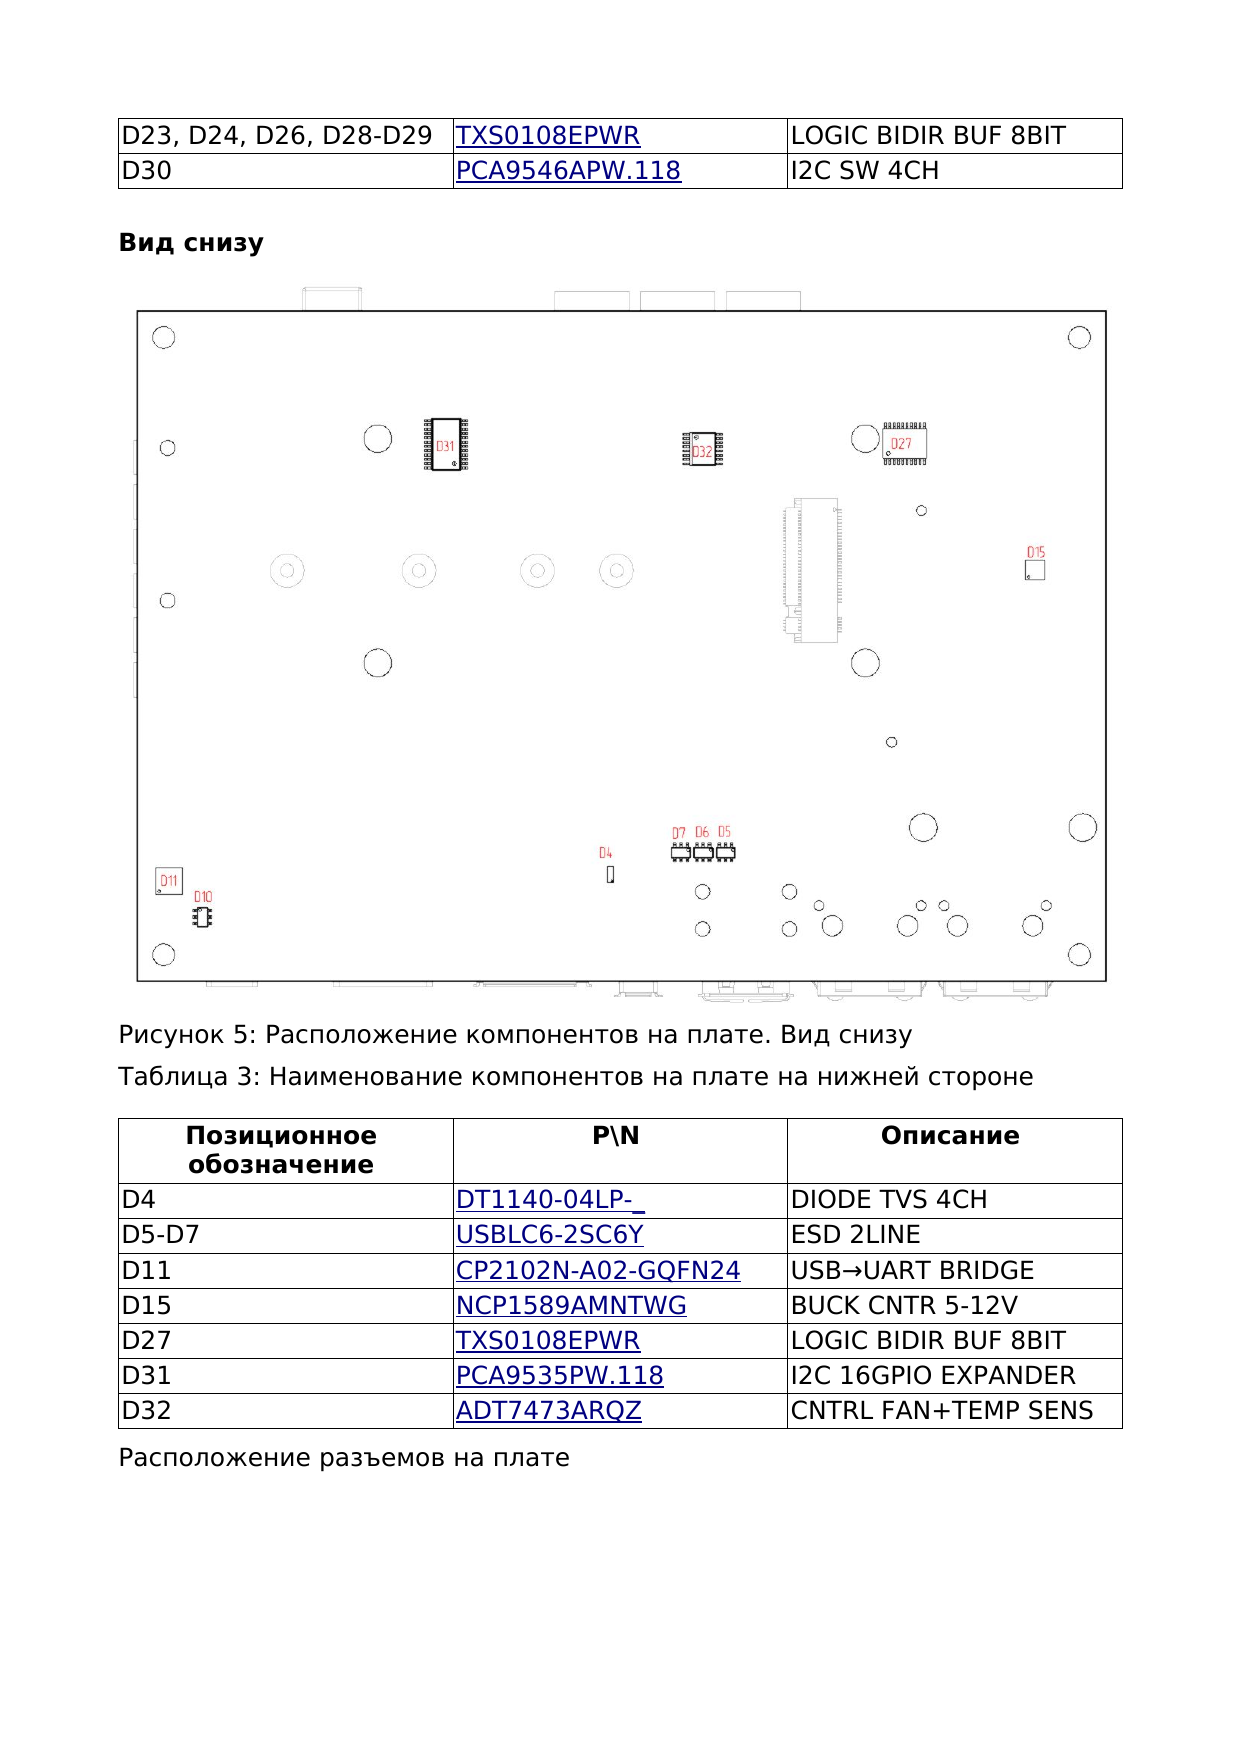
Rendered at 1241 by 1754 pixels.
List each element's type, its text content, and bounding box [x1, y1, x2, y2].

table_header Описание [788, 1119, 1122, 1183]
table_cell D15 [119, 1289, 453, 1323]
table_cell D27 [119, 1324, 453, 1358]
table_cell TXS0108EPWR [454, 1324, 787, 1358]
table_cell LOGIC BIDIR BUF 8BIT [788, 1324, 1122, 1358]
table_header Позиционное обозначение [119, 1119, 453, 1183]
subtitle Вид снизу [118, 228, 1122, 257]
table_cell D5-D7 [119, 1219, 453, 1253]
picture [118, 270, 1123, 1015]
table_cell USB→UART BRIDGE [788, 1254, 1122, 1288]
table_cell D4 [119, 1184, 453, 1218]
table_cell ADT7473ARQZ [454, 1394, 787, 1428]
table_cell PCA9535PW.118 [454, 1359, 787, 1393]
table_header P\N [454, 1119, 787, 1183]
table_cell D11 [119, 1254, 453, 1288]
table_cell NCP1589AMNTWG [454, 1289, 787, 1323]
table_cell CP2102N-A02-GQFN24 [454, 1254, 787, 1288]
table_cell LOGIC BIDIR BUF 8BIT [788, 119, 1122, 153]
table_cell BUCK CNTR 5-12V [788, 1289, 1122, 1323]
table_cell DIODE TVS 4CH [788, 1184, 1122, 1218]
table_cell DT1140-04LP-_ [454, 1184, 787, 1218]
subtitle Расположение разъемов на плате [118, 1443, 1122, 1472]
table_cell D32 [119, 1394, 453, 1428]
table_cell D30 [119, 154, 453, 188]
table_cell I2C 16GPIO EXPANDER [788, 1359, 1122, 1393]
table_cell USBLC6-2SC6Y [454, 1219, 787, 1253]
text Таблица 3: Наименование компонентов на плате на нижней стороне [118, 1062, 1122, 1091]
table_cell CNTRL FAN+TEMP SENS [788, 1394, 1122, 1428]
table_cell D31 [119, 1359, 453, 1393]
table_cell ESD 2LINE [788, 1219, 1122, 1253]
text Рисунок 5: Расположение компонентов на плате. Вид снизу [118, 1020, 1122, 1049]
table_cell D23, D24, D26, D28-D29 [119, 119, 453, 153]
table_cell I2C SW 4CH [788, 154, 1122, 188]
table_cell PCA9546APW.118 [454, 154, 787, 188]
table_cell TXS0108EPWR [454, 119, 787, 153]
